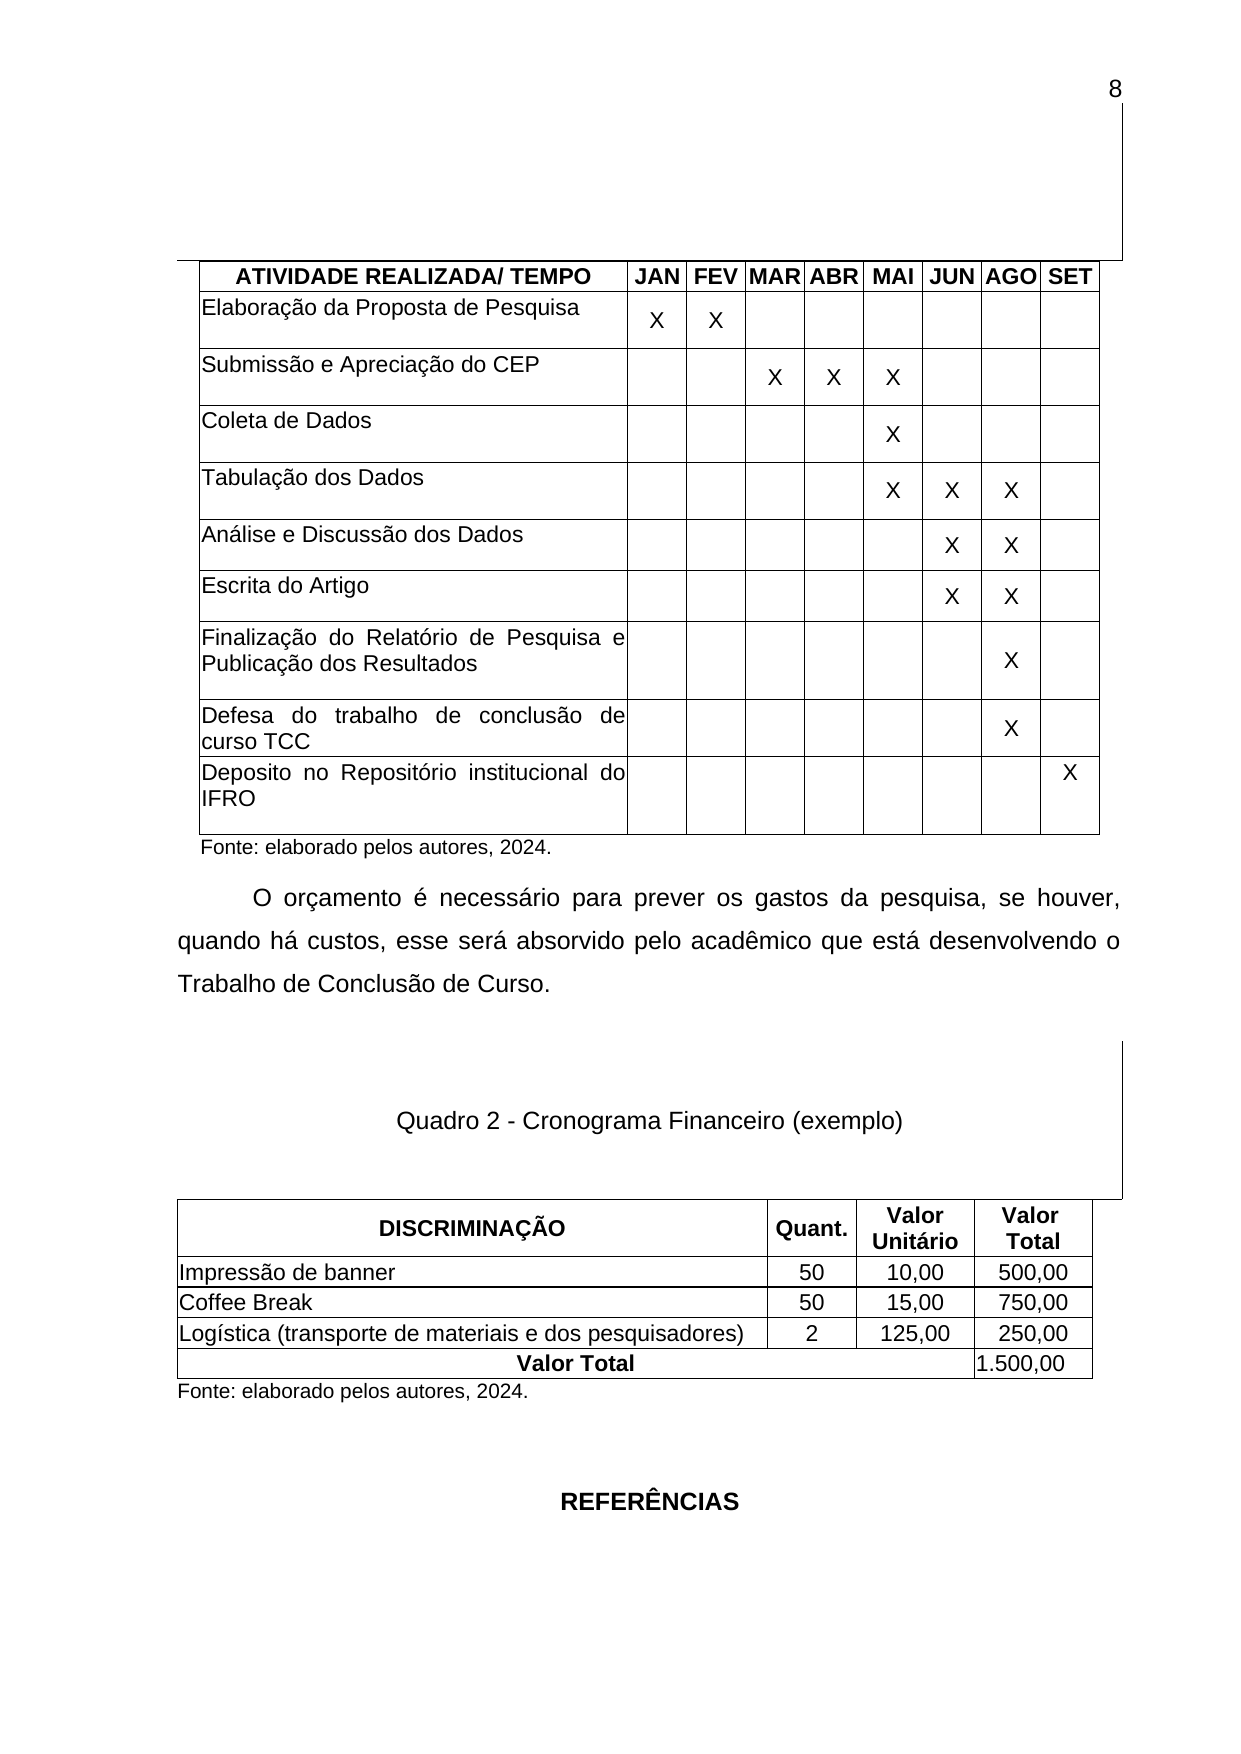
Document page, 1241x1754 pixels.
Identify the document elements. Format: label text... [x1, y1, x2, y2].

table_cell [982, 406, 1040, 462]
table_cell X [923, 571, 981, 621]
table_cell [805, 622, 863, 699]
table_cell [687, 520, 745, 570]
table_cell ATIVIDADE REALIZADA/ TEMPO [200, 262, 627, 291]
table_cell [923, 349, 981, 405]
table_cell X [864, 349, 922, 405]
table_header Valor Total [975, 1200, 1092, 1256]
table_cell [746, 757, 804, 833]
table_cell Defesa do trabalho de conclusão de curso TCC [200, 700, 627, 756]
table_cell X [687, 292, 745, 348]
table_cell 50 [768, 1288, 856, 1317]
table_cell [746, 700, 804, 756]
table_cell [805, 700, 863, 756]
table_cell [1041, 520, 1099, 570]
table_cell Valor Total [178, 1349, 974, 1378]
table_cell Logística (transporte de materiais e dos pesquisadores) [178, 1318, 767, 1347]
table_cell [864, 700, 922, 756]
table_cell MAR [746, 262, 804, 291]
table_cell Escrita do Artigo [200, 571, 627, 621]
table_cell [687, 406, 745, 462]
table_header Valor Unitário [857, 1200, 974, 1256]
table_cell X [923, 520, 981, 570]
table_cell [923, 292, 981, 348]
table_cell X [982, 520, 1040, 570]
table_cell 10,00 [857, 1257, 974, 1286]
table_cell SET [1041, 262, 1099, 291]
table_cell [805, 757, 863, 833]
text Quadro 2 - Cronograma Financeiro (exemplo) [177, 1041, 1122, 1199]
table_cell [1041, 292, 1099, 348]
table_cell [805, 292, 863, 348]
table_cell [982, 757, 1040, 833]
table_cell [687, 757, 745, 833]
table_cell [923, 622, 981, 699]
table_cell MAI [864, 262, 922, 291]
table_cell X [982, 571, 1040, 621]
table_cell X [982, 700, 1040, 756]
text O orçamento é necessário para prever os gastos da pesquisa, se houver, quando há custos, esse será absorvido pelo acadêmico que está desenvolvendo o Trabalho de Conclusão de Curso. [177, 883, 1122, 998]
table_cell [687, 571, 745, 621]
table_cell [687, 463, 745, 518]
table_cell [628, 700, 686, 756]
table_cell [864, 757, 922, 833]
table_cell [864, 571, 922, 621]
table_cell [1041, 622, 1099, 699]
text Fonte: elaborado pelos autores, 2024. [177, 834, 1122, 858]
table_cell Tabulação dos Dados [200, 463, 627, 518]
table_cell [982, 292, 1040, 348]
table_cell 2 [768, 1318, 856, 1347]
table_cell [628, 406, 686, 462]
table_cell Finalização do Relatório de Pesquisa e Publicação dos Resultados [200, 622, 627, 699]
table_header Quant. [768, 1200, 856, 1256]
table_cell [628, 520, 686, 570]
table_cell [864, 520, 922, 570]
table_cell 250,00 [975, 1318, 1092, 1347]
table_cell X [864, 406, 922, 462]
table_cell ABR [805, 262, 863, 291]
table_cell X [864, 463, 922, 518]
table_cell X [628, 292, 686, 348]
table_cell [687, 700, 745, 756]
table_cell [982, 349, 1040, 405]
table_cell [923, 700, 981, 756]
table_cell [864, 292, 922, 348]
table_cell JUN [923, 262, 981, 291]
table_cell Elaboração da Proposta de Pesquisa [200, 292, 627, 348]
table_cell [1041, 463, 1099, 518]
table_cell [1041, 406, 1099, 462]
table_cell Impressão de banner [178, 1257, 767, 1286]
table_cell X [923, 463, 981, 518]
table_cell Análise e Discussão dos Dados [200, 520, 627, 570]
table_cell [923, 757, 981, 833]
table_cell [805, 463, 863, 518]
table_cell FEV [687, 262, 745, 291]
table_cell [628, 622, 686, 699]
table_cell Deposito no Repositório institucional do IFRO [200, 757, 627, 833]
table_cell [628, 349, 686, 405]
table_cell JAN [628, 262, 686, 291]
table_cell [923, 406, 981, 462]
table_cell [1041, 349, 1099, 405]
table_header DISCRIMINAÇÃO [178, 1200, 767, 1256]
table_cell X [746, 349, 804, 405]
table_cell 50 [768, 1257, 856, 1286]
table_cell [746, 622, 804, 699]
table_cell [628, 463, 686, 518]
table_cell [746, 292, 804, 348]
table_cell X [982, 622, 1040, 699]
table_cell [746, 463, 804, 518]
text Fonte: elaborado pelos autores, 2024. [177, 1379, 1122, 1403]
table_cell [805, 406, 863, 462]
table_cell 15,00 [857, 1288, 974, 1317]
table_cell [746, 571, 804, 621]
table_cell Coleta de Dados [200, 406, 627, 462]
table_cell [1041, 571, 1099, 621]
table_cell [864, 622, 922, 699]
table_cell X [982, 463, 1040, 518]
table_cell [628, 757, 686, 833]
table_cell [805, 571, 863, 621]
table_cell AGO [982, 262, 1040, 291]
table_cell Coffee Break [178, 1288, 767, 1317]
table_cell X [805, 349, 863, 405]
table_cell Submissão e Apreciação do CEP [200, 349, 627, 405]
table_cell 500,00 [975, 1257, 1092, 1286]
table_cell [687, 622, 745, 699]
subtitle REFERÊNCIAS [177, 1487, 1122, 1516]
table_cell [746, 520, 804, 570]
table_cell X [1041, 757, 1099, 833]
table_cell [1041, 700, 1099, 756]
table_cell [687, 349, 745, 405]
table_cell 1.500,00 [975, 1349, 1092, 1378]
table_cell [628, 571, 686, 621]
table_cell 750,00 [975, 1288, 1092, 1317]
table_cell [746, 406, 804, 462]
table_cell [805, 520, 863, 570]
table_cell 125,00 [857, 1318, 974, 1347]
